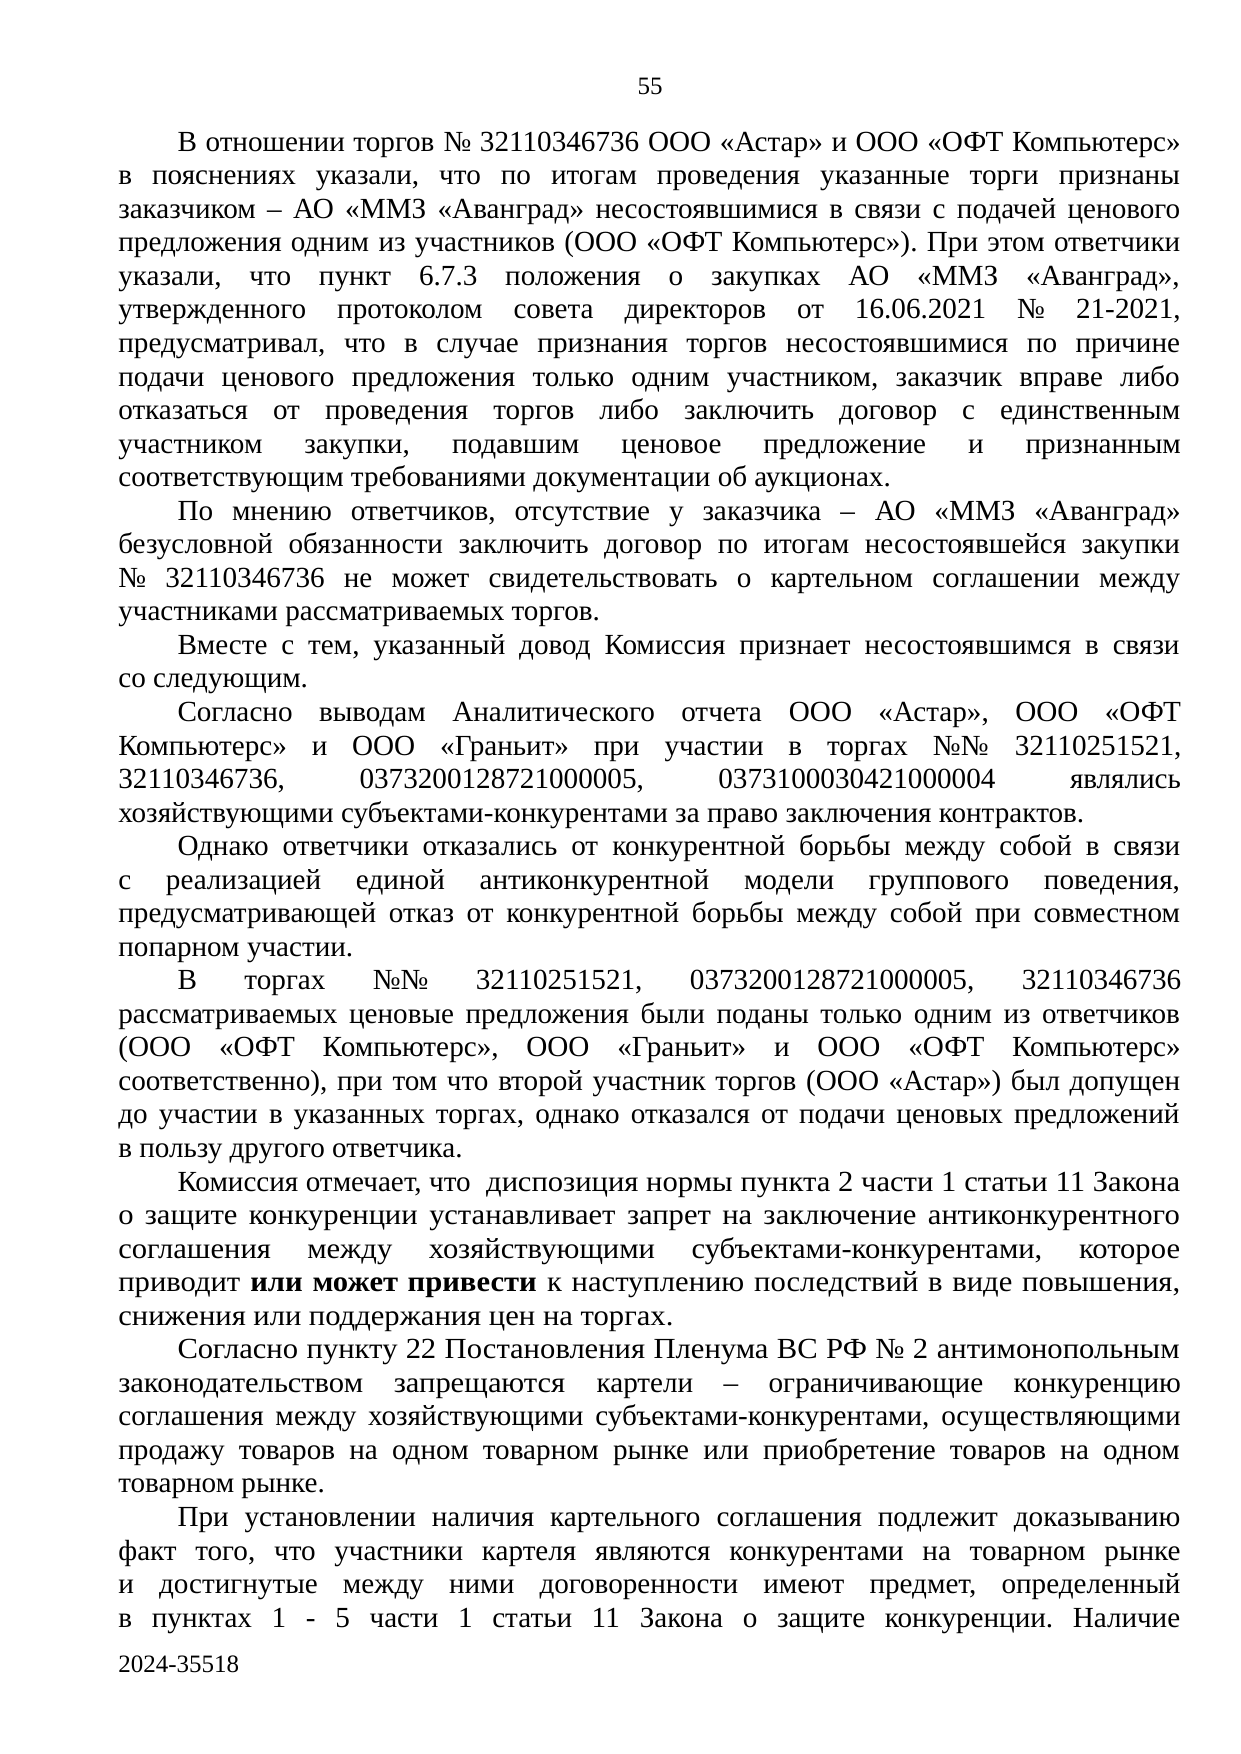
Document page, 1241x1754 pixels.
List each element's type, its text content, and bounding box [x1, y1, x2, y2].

text В отношении торгов № 32110346736 ООО «Астар» и ООО «ОФТ Компьютерс» в пояснениях указали, что по итогам проведения указанные торги признаны заказчиком – АО «ММЗ «Аванград» несостоявшимися в связи с подачей ценового предложения одним из участников (ООО «ОФТ Компьютерс»). При этом ответчики указали, что пункт 6.7.3 положения о закупках АО «ММЗ «Аванград», утвержденного протоколом совета директоров от 16.06.2021 № 21-2021, предусматривал, что в случае признания торгов несостоявшимися по причине подачи ценового предложения только одним участником, заказчик вправе либо отказаться от проведения торгов либо заключить договор с единственным участником закупки, подавшим ценовое предложение и признанным соответствующим требованиями документации об аукционах. [118, 124, 1181, 493]
text Вместе с тем, указанный довод Комиссия признает несостоявшимся в связи со следующим. [118, 627, 1181, 694]
text Согласно пункту 22 Постановления Пленума ВС РФ № 2 антимонопольным законодательством запрещаются картели – ограничивающие конкуренцию соглашения между хозяйствующими субъектами-конкурентами, осуществляющими продажу товаров на одном товарном рынке или приобретение товаров на одном товарном рынке. [118, 1331, 1181, 1499]
text Однако ответчики отказались от конкурентной борьбы между собой в связи с реализацией единой антиконкурентной модели группового поведения, предусматривающей отказ от конкурентной борьбы между собой при совместном попарном участии. [118, 828, 1181, 962]
text В торгах №№ 32110251521, 0373200128721000005, 32110346736 рассматриваемых ценовые предложения были поданы только одним из ответчиков (ООО «ОФТ Компьютерс», ООО «Граньит» и ООО «ОФТ Компьютерс» соответственно), при том что второй участник торгов (ООО «Астар») был допущен до участии в указанных торгах, однако отказался от подачи ценовых предложений в пользу другого ответчика. [118, 962, 1181, 1164]
text Согласно выводам Аналитического отчета ООО «Астар», ООО «ОФТ Компьютерс» и ООО «Граньит» при участии в торгах №№ 32110251521, 32110346736, 0373200128721000005, 0373100030421000004 являлись хозяйствующими субъектами-конкурентами за право заключения контрактов. [118, 694, 1181, 828]
text По мнению ответчиков, отсутствие у заказчика – АО «ММЗ «Аванград» безусловной обязанности заключить договор по итогам несостоявшейся закупки № 32110346736 не может свидетельствовать о картельном соглашении между участниками рассматриваемых торгов. [118, 493, 1181, 627]
text Комиссия отмечает, что диспозиция нормы пункта 2 части 1 статьи 11 Закона о защите конкуренции устанавливает запрет на заключение антиконкурентного соглашения между хозяйствующими субъектами-конкурентами, которое приводит или может привести к наступлению последствий в виде повышения, снижения или поддержания цен на торгах. [118, 1164, 1181, 1331]
text При установлении наличия картельного соглашения подлежит доказыванию факт того, что участники картеля являются конкурентами на товарном рынке и достигнутые между ними договоренности имеют предмет, определенный в пунктах 1 - 5 части 1 статьи 11 Закона о защите конкуренции. Наличие [118, 1499, 1181, 1633]
